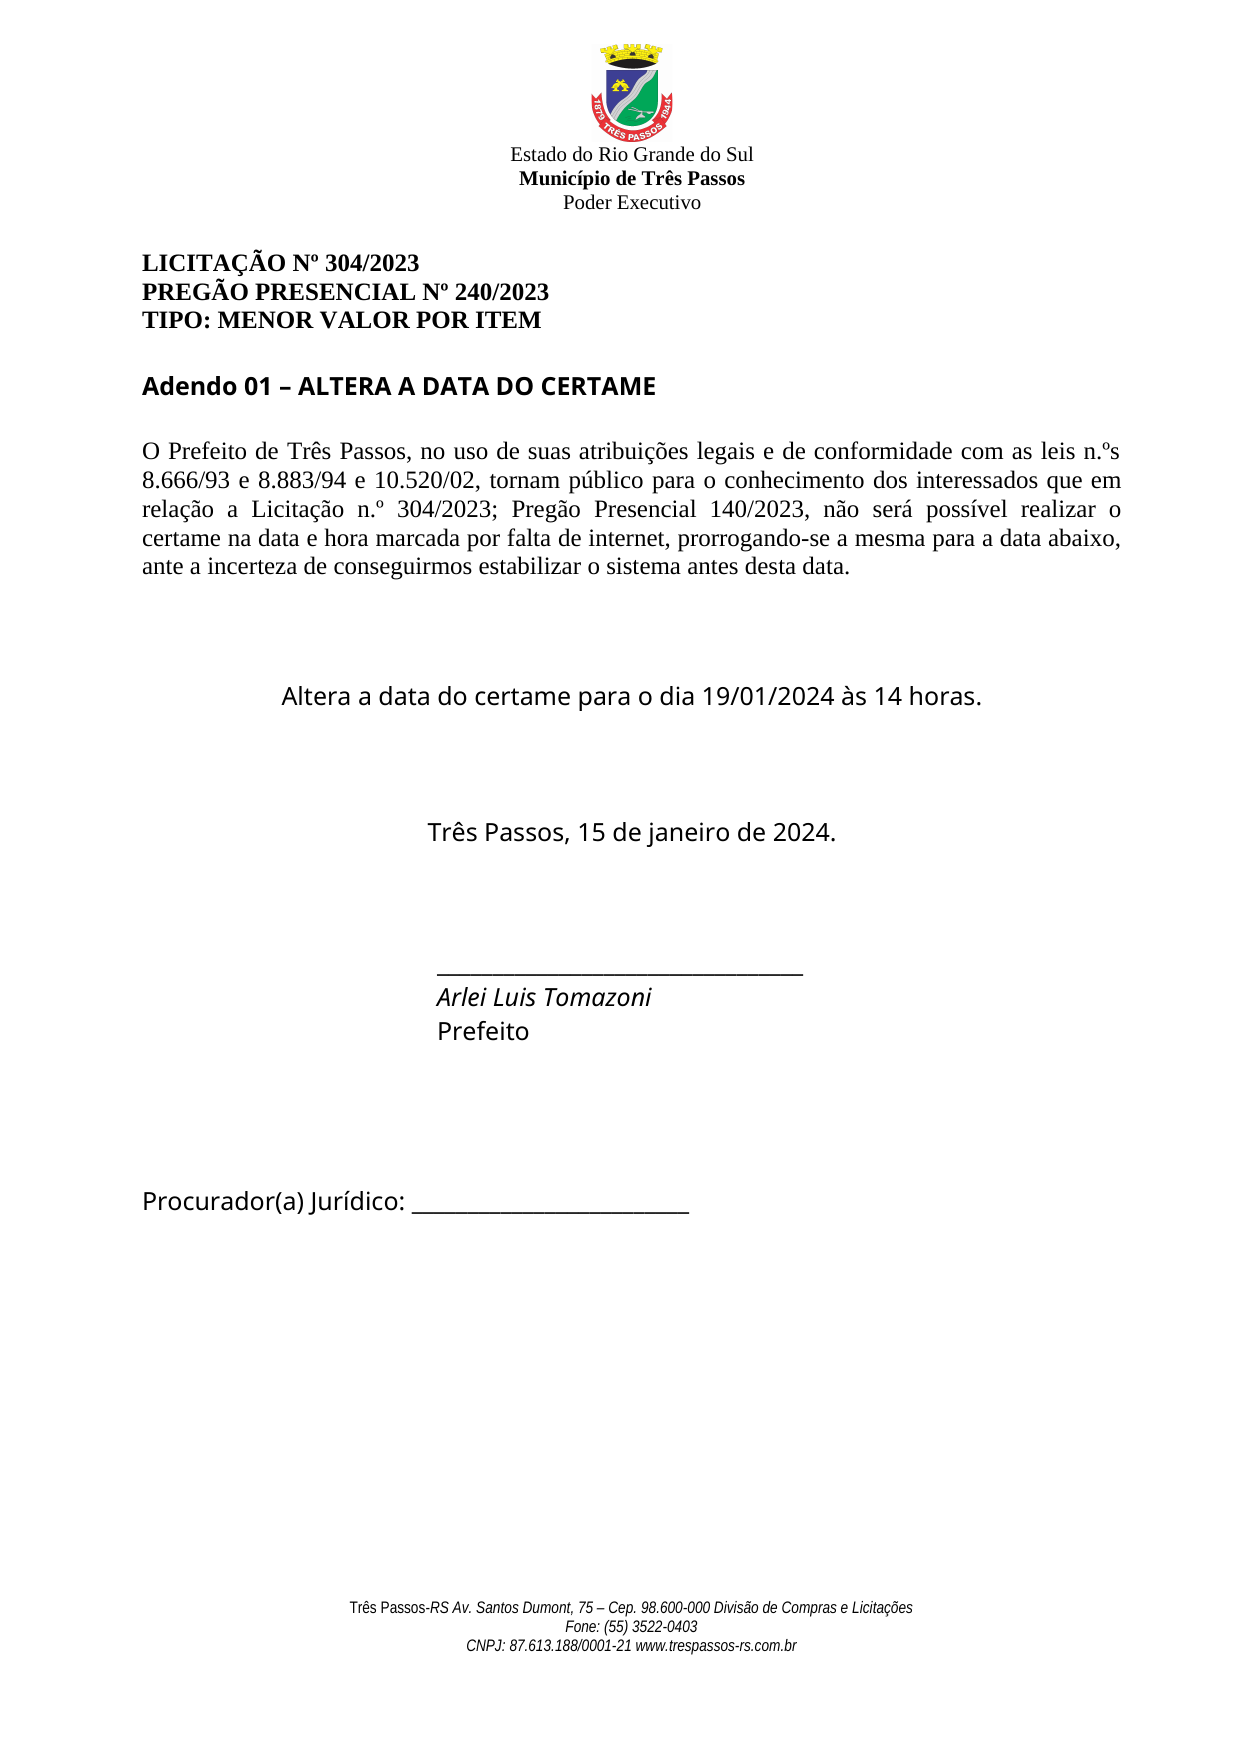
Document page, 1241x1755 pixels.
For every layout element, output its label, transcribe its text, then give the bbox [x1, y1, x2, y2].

text PREGÃO PRESENCIAL Nº 240/2023 [142, 277, 1122, 306]
text LICITAÇÃO Nº 304/2023 [142, 248, 1122, 277]
subtitle _________________________________ [142, 945, 1122, 979]
text Procurador(a) Jurídico: _________________________ [142, 1184, 1122, 1218]
text Três Passos, 15 de janeiro de 2024. [142, 814, 1122, 848]
text Altera a data do certame para o dia 19/01/2024 às 14 horas. [142, 678, 1122, 712]
text O Prefeito de Três Passos, no uso de suas atribuições legais e de conformidade com as leis n.ºs 8.666/93 e 8.883/94 e 10.520/02, tornam público para o conhecimento dos interessados que em relação a Licitação n.º 304/2023; Pregão Presencial 140/2023, não será possível realizar o certame na data e hora marcada por falta de internet, prorrogando-se a mesma para a data abaixo, ante a incerteza de conseguirmos estabilizar o sistema antes desta data. [142, 436, 1122, 580]
text Adendo 01 – ALTERA A DATA DO CERTAME [142, 368, 1122, 402]
text Prefeito [142, 1013, 1122, 1047]
text TIPO: MENOR VALOR POR ITEM [142, 306, 1122, 334]
subtitle Arlei Luis Tomazoni [142, 979, 1122, 1013]
